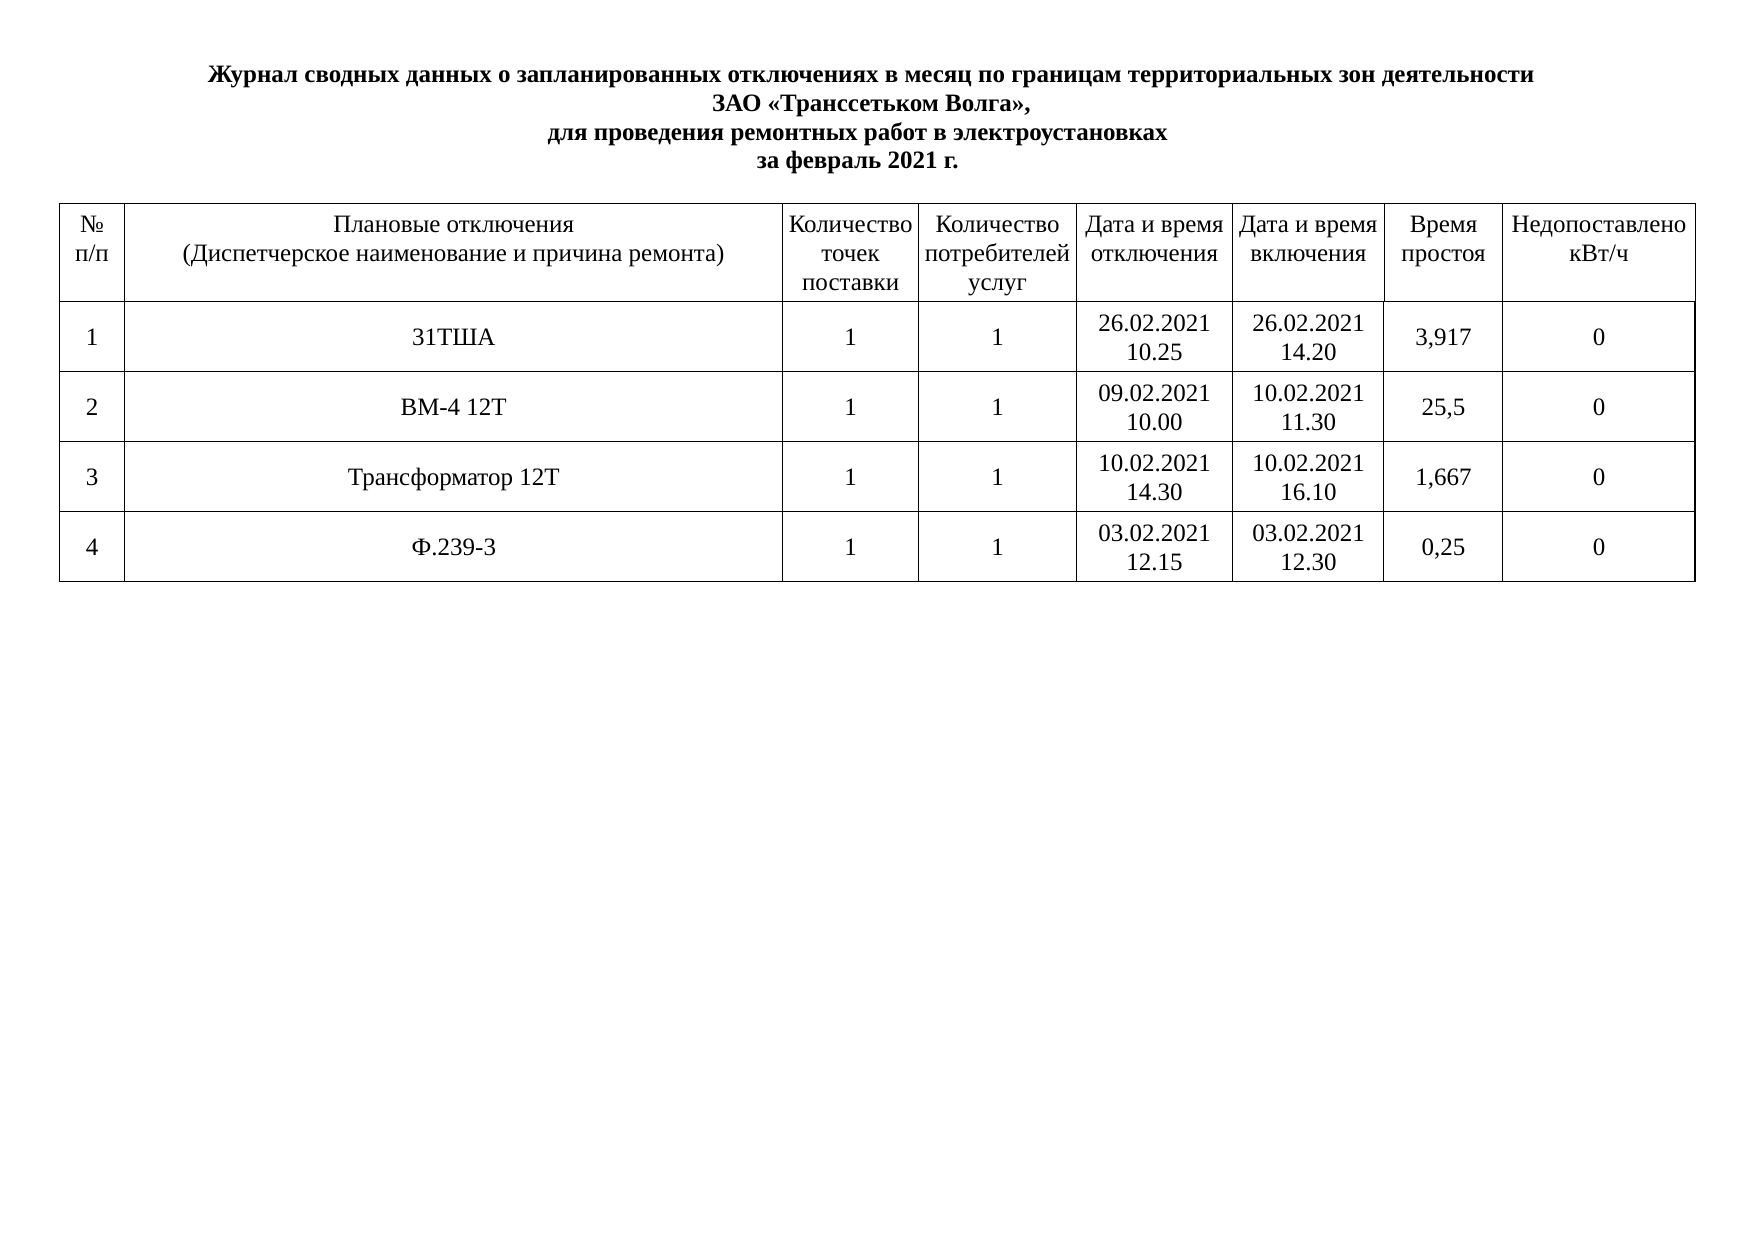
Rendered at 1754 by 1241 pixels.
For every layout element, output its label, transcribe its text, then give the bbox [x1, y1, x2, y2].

table_cell 26.02.2021 14.20 [1233, 302, 1383, 371]
table_header Дата и время включения [1233, 204, 1384, 301]
table_cell 26.02.2021 10.25 [1077, 302, 1232, 371]
table_header Количество потребителей услуг [919, 204, 1076, 301]
table_cell 03.02.2021 12.15 [1077, 512, 1232, 581]
table_cell 4 [60, 512, 124, 581]
table_cell 0 [1503, 302, 1694, 371]
table_cell 1 [60, 302, 124, 371]
text Журнал сводных данных о запланированных отключениях в месяц по границам территориальных зон деятельности [59, 59, 1683, 88]
table_cell 2 [60, 372, 124, 441]
table_cell 0 [1503, 372, 1694, 441]
table_cell 1 [783, 372, 918, 441]
table_cell 1 [783, 442, 918, 511]
table_cell 0,25 [1384, 512, 1502, 581]
table_cell 0 [1503, 512, 1694, 581]
table_cell 03.02.2021 12.30 [1233, 512, 1383, 581]
text для проведения ремонтных работ в электроустановках [59, 117, 1656, 145]
table_header Дата и время отключения [1077, 204, 1232, 301]
table_cell 1 [919, 442, 1076, 511]
table_cell 1 [919, 372, 1076, 441]
table_cell Ф.239-3 [125, 512, 782, 581]
table_header Количество точек поставки [783, 204, 918, 301]
table_cell 31ТША [125, 302, 782, 371]
table_header Недопоставлено кВт/ч [1503, 204, 1695, 301]
table_cell 1,667 [1384, 442, 1502, 511]
table_header № п/п [60, 204, 124, 301]
table_cell 3,917 [1384, 302, 1502, 371]
table_header Плановые отключения (Диспетчерское наименование и причина ремонта) [125, 204, 782, 301]
table_header Время простоя [1385, 204, 1502, 301]
table_cell 1 [783, 512, 918, 581]
table_cell 0 [1503, 442, 1694, 511]
table_cell 25,5 [1384, 372, 1502, 441]
table_cell Трансформатор 12Т [125, 442, 782, 511]
text ЗАО «Транссетьком Волга», [59, 88, 1683, 117]
table_cell 10.02.2021 11.30 [1233, 372, 1383, 441]
table_cell 1 [919, 512, 1076, 581]
text за февраль 2021 г. [59, 145, 1656, 174]
table_cell ВМ-4 12Т [125, 372, 782, 441]
table_cell 10.02.2021 14.30 [1077, 442, 1232, 511]
table_cell 1 [783, 302, 918, 371]
table_cell 3 [60, 442, 124, 511]
table_cell 09.02.2021 10.00 [1077, 372, 1232, 441]
table_cell 10.02.2021 16.10 [1233, 442, 1383, 511]
table_cell 1 [919, 302, 1076, 371]
